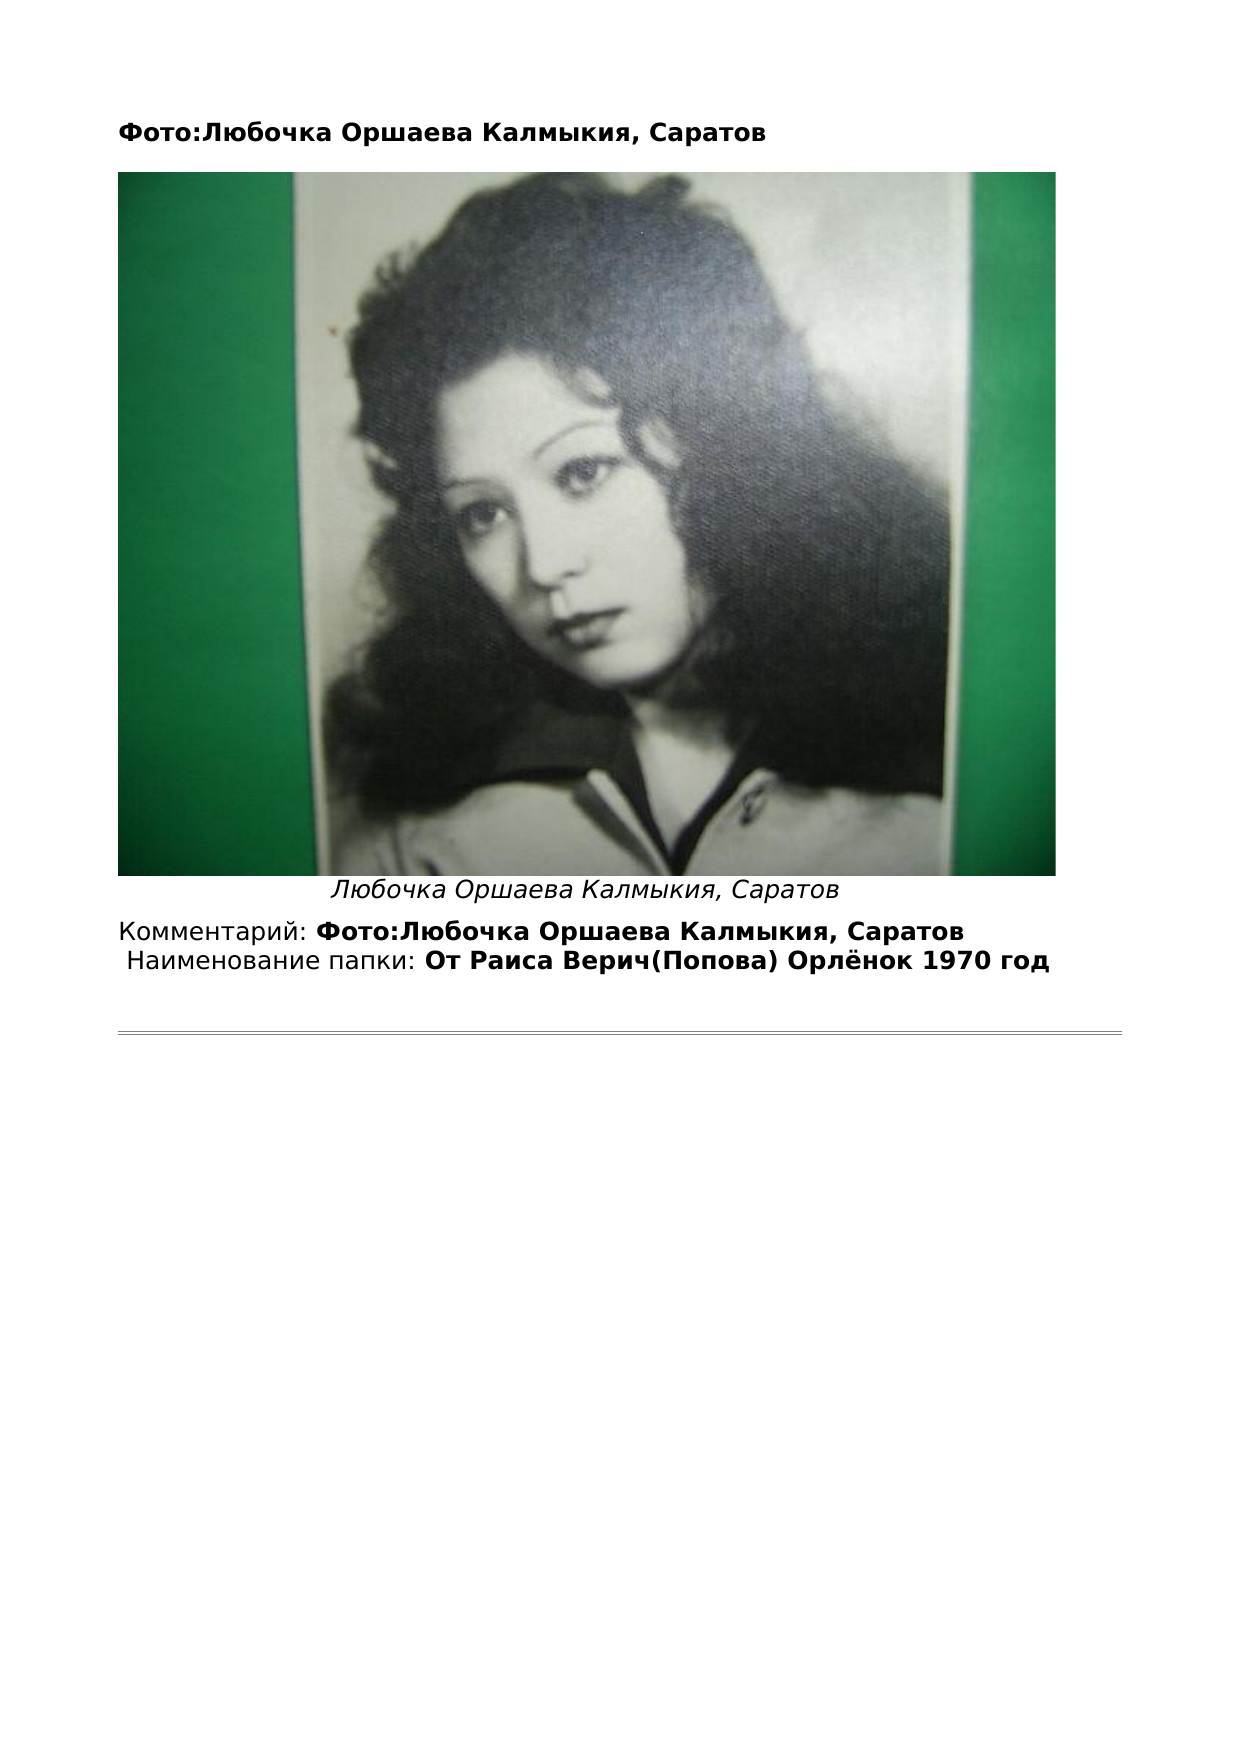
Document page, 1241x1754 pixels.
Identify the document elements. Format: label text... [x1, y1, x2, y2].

text Любочка Оршаева Калмыкия, Саратов [118, 876, 1056, 904]
text Комментарий: Фото:Любочка Оршаева Калмыкия, Саратов Наименование папки: От Раиса Верич(Попова) Орлёнок 1970 год [118, 917, 1122, 1004]
picture [118, 172, 1056, 876]
subtitle Фото:Любочка Оршаева Калмыкия, Саратов [118, 118, 1122, 147]
